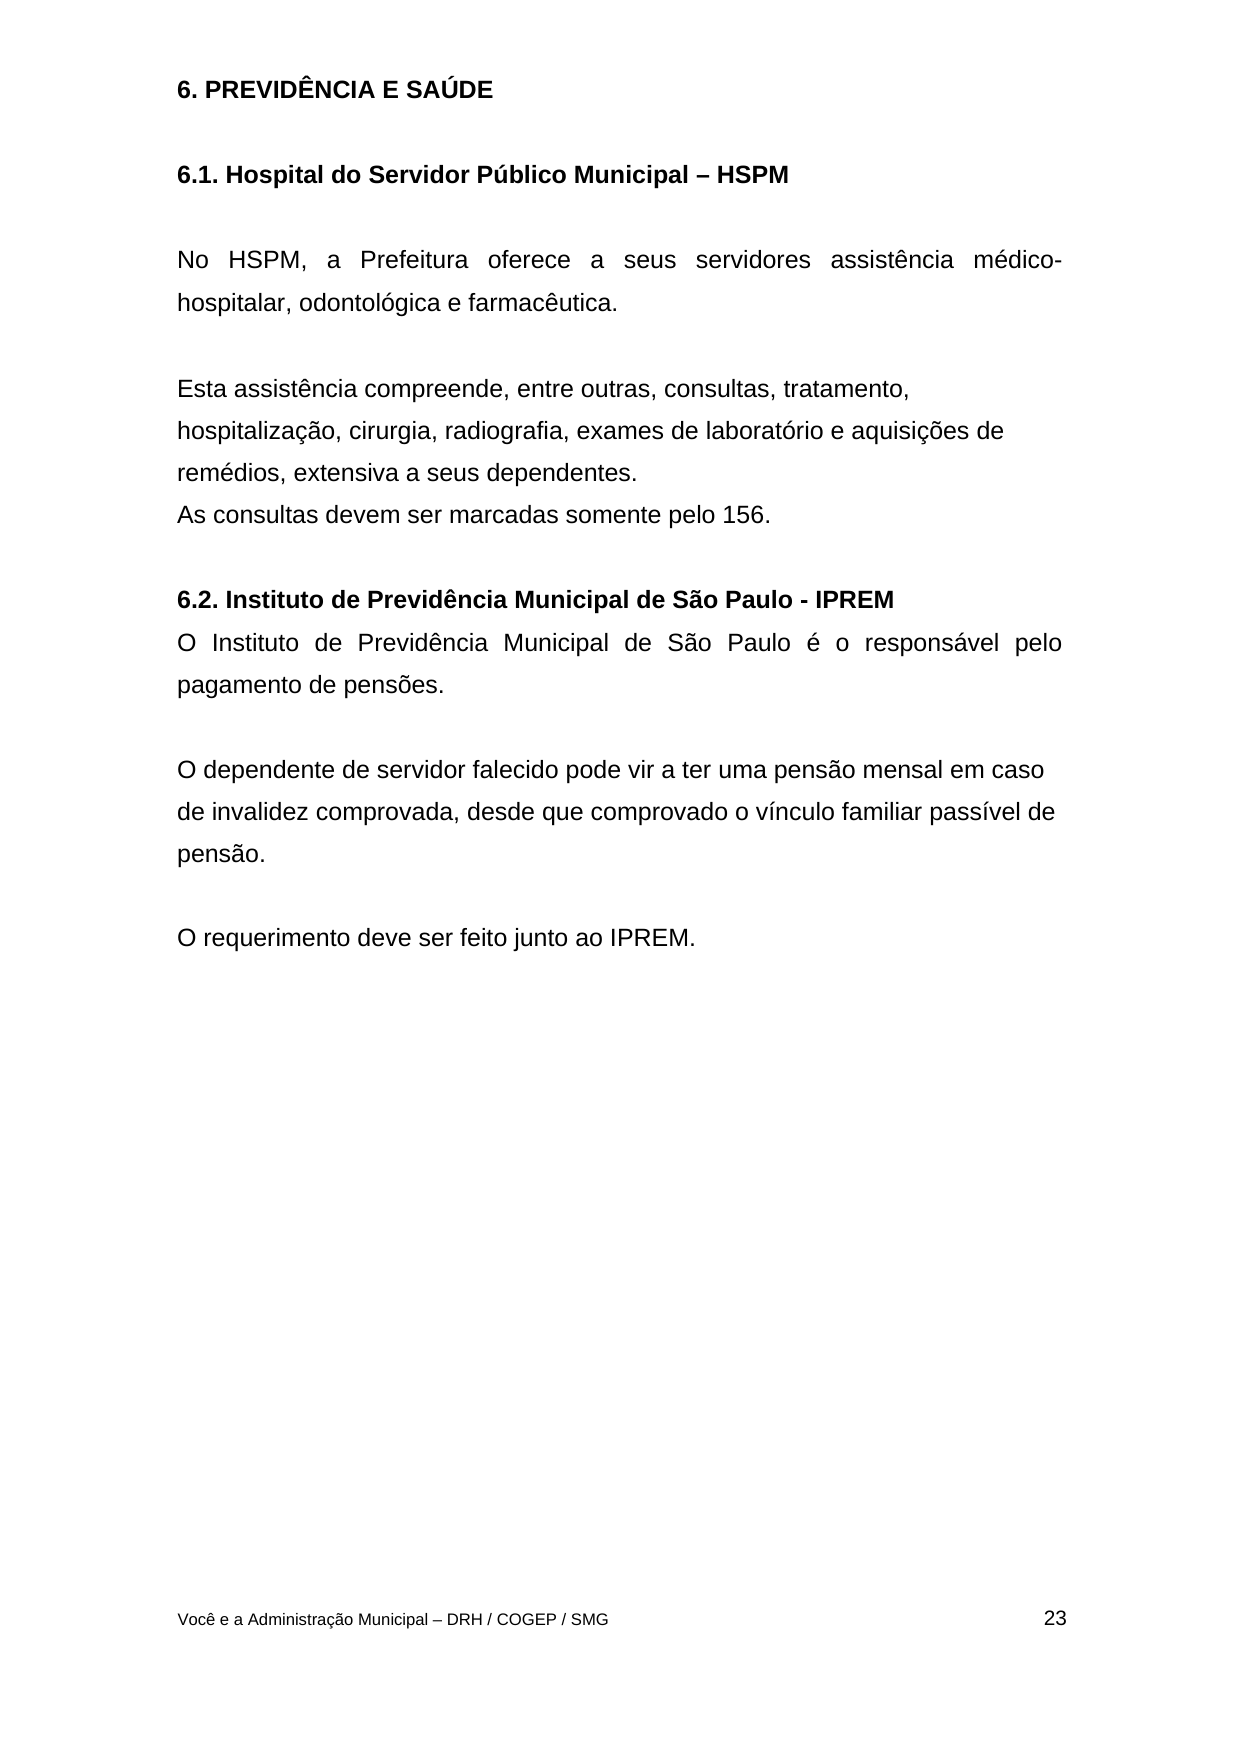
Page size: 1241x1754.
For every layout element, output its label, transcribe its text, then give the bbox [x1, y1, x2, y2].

text Esta assistência compreende, entre outras, consultas, tratamento, hospitalização, cirurgia, radiografia, exames de laboratório e aquisições de remédios, extensiva a seus dependentes. [177, 374, 1067, 486]
subtitle 6. PREVIDÊNCIA E SAÚDE [177, 75, 1067, 104]
text O requerimento deve ser feito junto ao IPREM. [177, 923, 1064, 952]
text O Instituto de Previdência Municipal de São Paulo é o responsável pelo pagamento de pensões. [177, 627, 1064, 699]
text As consultas devem ser marcadas somente pelo 156. [177, 500, 1064, 528]
text O dependente de servidor falecido pode vir a ter uma pensão mensal em caso de invalidez comprovada, desde que comprovado o vínculo familiar passível de pensão. [177, 755, 1067, 867]
subtitle 6.1. Hospital do Servidor Público Municipal – HSPM [177, 160, 1067, 189]
text No HSPM, a Prefeitura oferece a seus servidores assistência médico-hospitalar, odontológica e farmacêutica. [177, 245, 1064, 317]
subtitle 6.2. Instituto de Previdência Municipal de São Paulo - IPREM [177, 585, 1067, 614]
